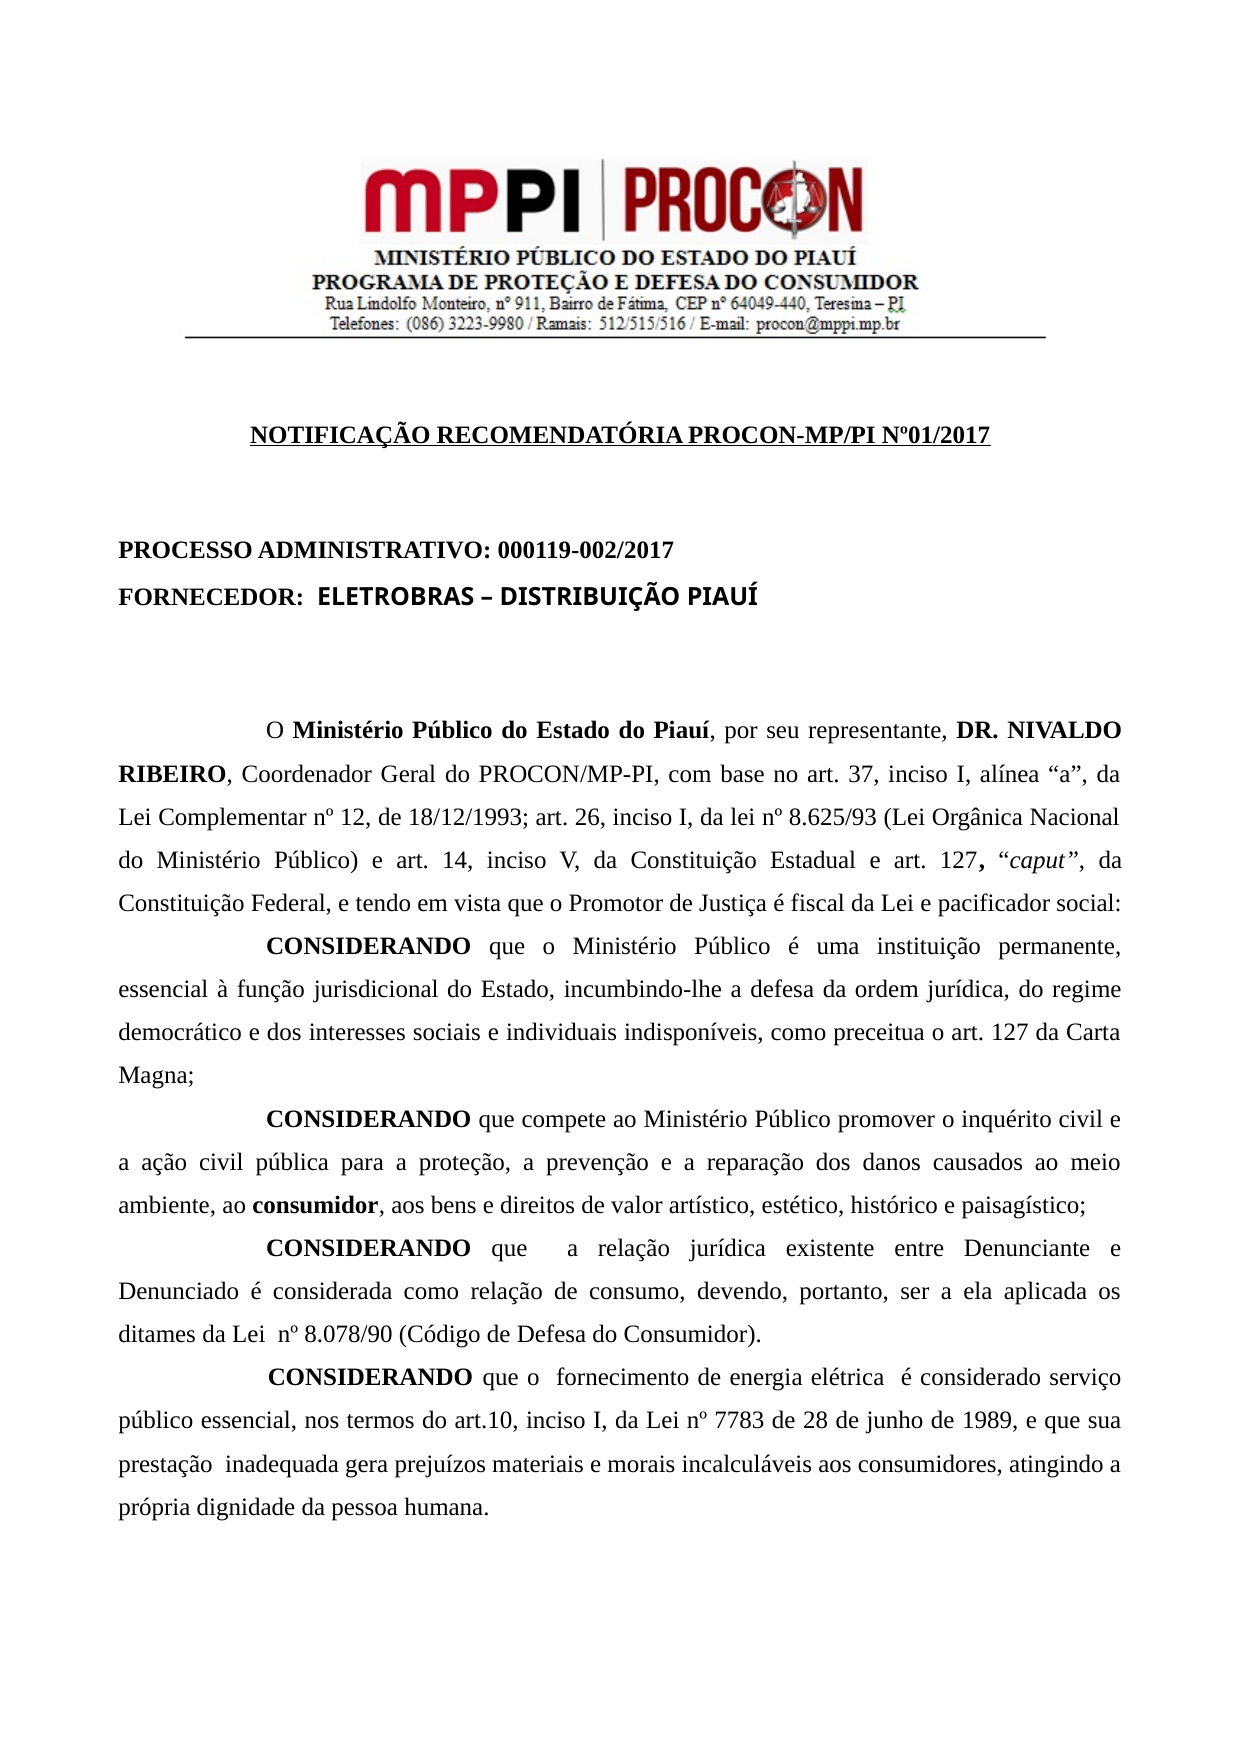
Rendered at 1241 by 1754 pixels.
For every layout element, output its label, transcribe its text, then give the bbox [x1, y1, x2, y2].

text O Ministério Público do Estado do Piauí, por seu representante, DR. NIVALDO RIBEIRO, Coordenador Geral do PROCON/MP-PI, com base no art. 37, inciso I, alínea “a”, da Lei Complementar nº 12, de 18/12/1993; art. 26, inciso I, da lei nº 8.625/93 (Lei Orgânica Nacional do Ministério Público) e art. 14, inciso V, da Constituição Estadual e art. 127, “caput”, da Constituição Federal, e tendo em vista que o Promotor de Justiça é fiscal da Lei e pacificador social: [118, 716, 1122, 917]
text CONSIDERANDO que a relação jurídica existente entre Denunciante e Denunciado é considerada como relação de consumo, devendo, portanto, ser a ela aplicada os ditames da Lei nº 8.078/90 (Código de Defesa do Consumidor). [118, 1233, 1122, 1348]
text FORNECEDOR: ELETROBRAS – DISTRIBUIÇÃO PIAUÍ [118, 578, 1122, 612]
text PROCESSO ADMINISTRATIVO: 000119-002/2017 [118, 535, 1122, 564]
text CONSIDERANDO que compete ao Ministério Público promover o inquérito civil e a ação civil pública para a proteção, a prevenção e a reparação dos danos causados ao meio ambiente, ao consumidor, aos bens e direitos de valor artístico, estético, histórico e paisagístico; [118, 1104, 1122, 1219]
text CONSIDERANDO que o Ministério Público é uma instituição permanente, essencial à função jurisdicional do Estado, incumbindo-lhe a defesa da ordem jurídica, do regime democrático e dos interesses sociais e individuais indisponíveis, como preceitua o art. 127 da Carta Magna; [118, 931, 1122, 1089]
text CONSIDERANDO que o fornecimento de energia elétrica é considerado serviço público essencial, nos termos do art.10, inciso I, da Lei nº 7783 de 28 de junho de 1989, e que sua prestação inadequada gera prejuízos materiais e morais incalculáveis aos consumidores, atingindo a própria dignidade da pessoa humana. [118, 1362, 1122, 1521]
text NOTIFICAÇÃO RECOMENDATÓRIA PROCON-MP/PI Nº01/2017 [118, 420, 1122, 448]
picture [178, 143, 1062, 347]
